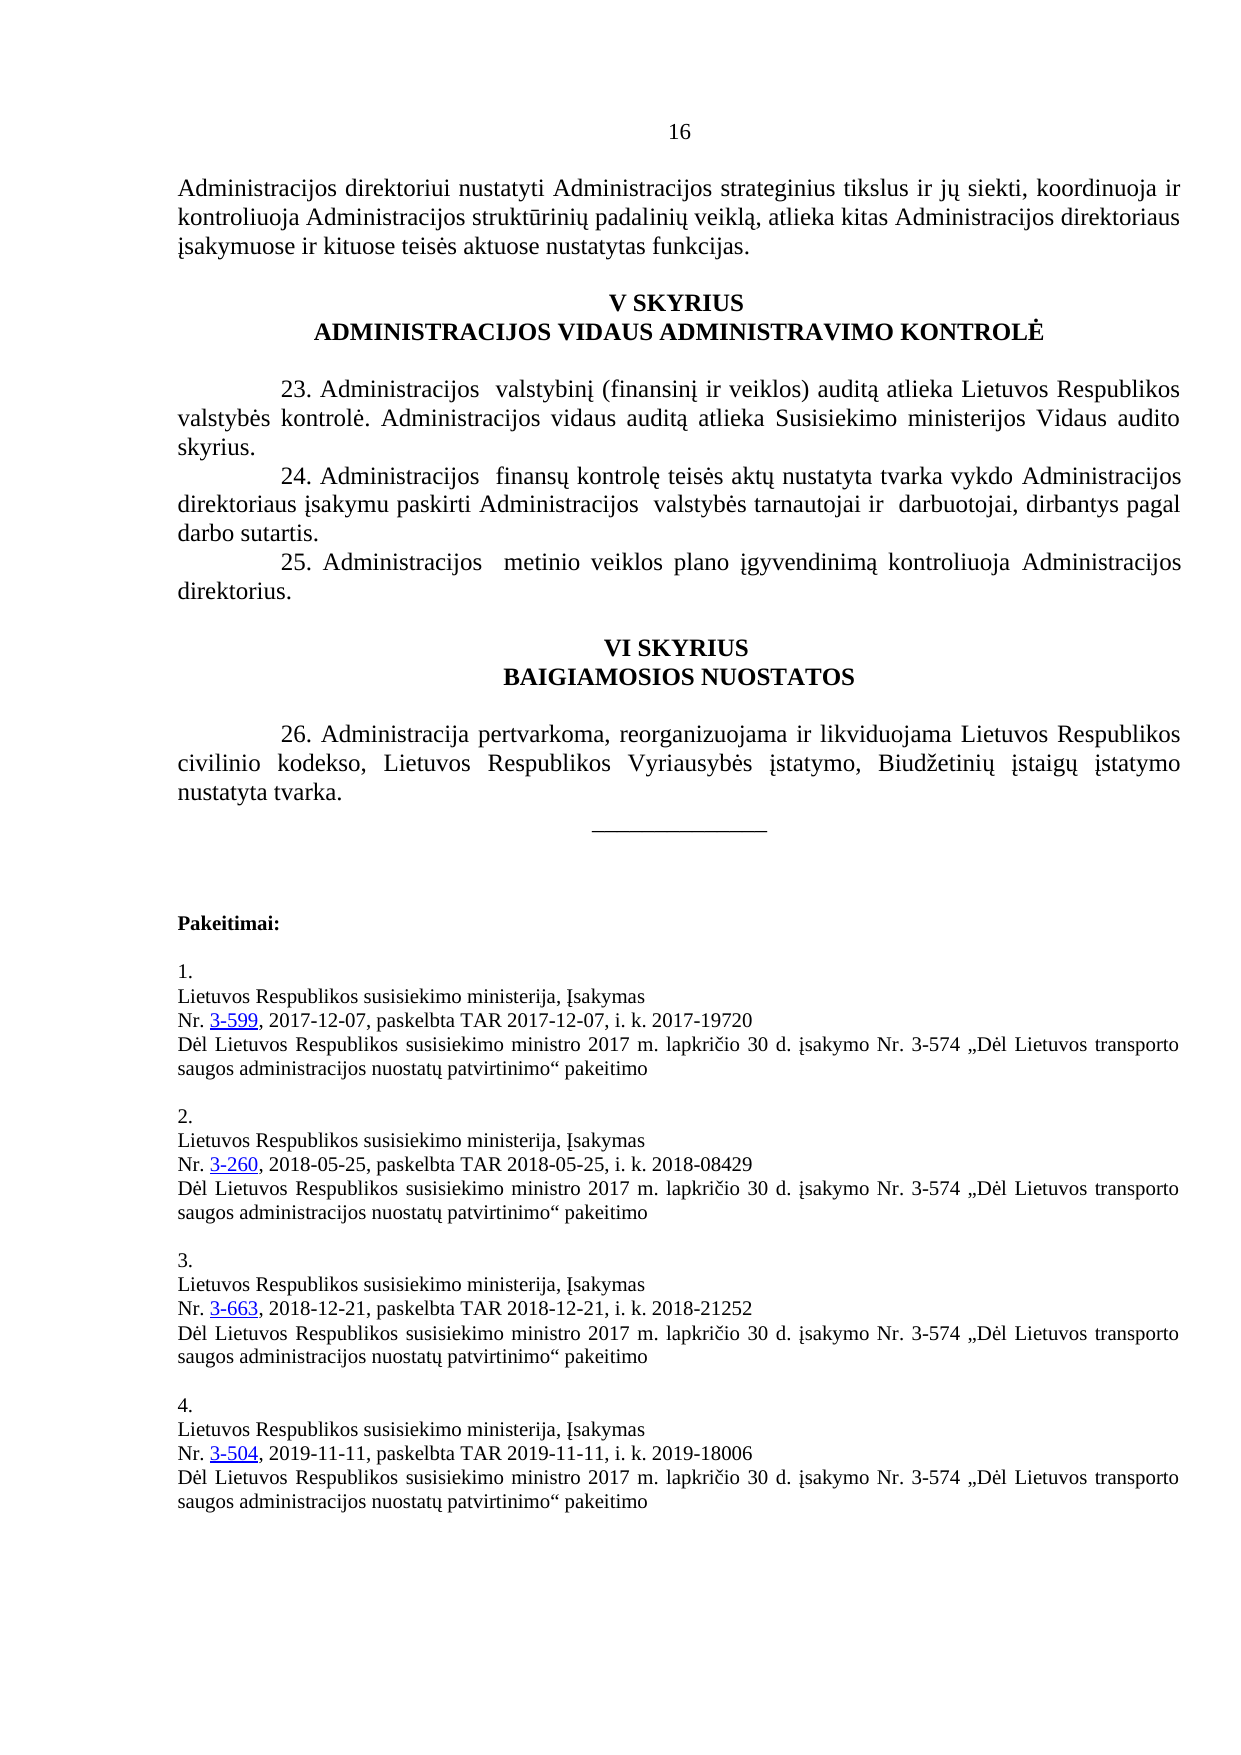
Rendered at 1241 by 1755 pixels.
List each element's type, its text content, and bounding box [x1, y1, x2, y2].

text Pakeitimai: [177, 911, 1181, 935]
text Nr. 3-663, 2018-12-21, paskelbta TAR 2018-12-21, i. k. 2018-21252 [177, 1296, 1181, 1320]
text Nr. 3-504, 2019-11-11, paskelbta TAR 2019-11-11, i. k. 2019-18006 [177, 1441, 1181, 1465]
text Dėl Lietuvos Respublikos susisiekimo ministro 2017 m. lapkričio 30 d. įsakymo Nr. 3-574 „Dėl Lietuvos transporto saugos administracijos nuostatų patvirtinimo“ pakeitimo [177, 1176, 1181, 1224]
text VI SKYRIUS [177, 633, 1181, 662]
text 26. Administracija pertvarkoma, reorganizuojama ir likviduojama Lietuvos Respublikos civilinio kodekso, Lietuvos Respublikos Vyriausybės įstatymo, Biudžetinių įstaigų įstatymo nustatyta tvarka. [177, 719, 1181, 806]
text Nr. 3-599, 2017-12-07, paskelbta TAR 2017-12-07, i. k. 2017-19720 [177, 1008, 1181, 1032]
text Lietuvos Respublikos susisiekimo ministerija, Įsakymas [177, 1128, 1181, 1152]
text Administracijos direktoriui nustatyti Administracijos strateginius tikslus ir jų siekti, koordinuoja ir kontroliuoja Administracijos struktūrinių padalinių veiklą, atlieka kitas Administracijos direktoriaus įsakymuose ir kituose teisės aktuose nustatytas funkcijas. [177, 173, 1181, 259]
text 1. [177, 959, 1181, 983]
text Dėl Lietuvos Respublikos susisiekimo ministro 2017 m. lapkričio 30 d. įsakymo Nr. 3-574 „Dėl Lietuvos transporto saugos administracijos nuostatų patvirtinimo“ pakeitimo [177, 1465, 1181, 1513]
text V SKYRIUS [177, 288, 1181, 317]
text 3. [177, 1248, 1181, 1272]
text Nr. 3-260, 2018-05-25, paskelbta TAR 2018-05-25, i. k. 2018-08429 [177, 1152, 1181, 1176]
text 2. [177, 1104, 1181, 1128]
text 23. Administracijos valstybinį (finansinį ir veiklos) auditą atlieka Lietuvos Respublikos valstybės kontrolė. Administracijos vidaus auditą atlieka Susisiekimo ministerijos Vidaus audito skyrius. [177, 374, 1181, 461]
text Dėl Lietuvos Respublikos susisiekimo ministro 2017 m. lapkričio 30 d. įsakymo Nr. 3-574 „Dėl Lietuvos transporto saugos administracijos nuostatų patvirtinimo“ pakeitimo [177, 1032, 1181, 1080]
text BAIGIAMOSIOS NUOSTATOS [177, 662, 1181, 691]
text ADMINISTRACIJOS VIDAUS ADMINISTRAVIMO KONTROLĖ [177, 317, 1181, 346]
text Lietuvos Respublikos susisiekimo ministerija, Įsakymas [177, 1417, 1181, 1441]
text Lietuvos Respublikos susisiekimo ministerija, Įsakymas [177, 1272, 1181, 1296]
text 4. [177, 1393, 1181, 1417]
text ______________ [177, 806, 1181, 834]
text Lietuvos Respublikos susisiekimo ministerija, Įsakymas [177, 983, 1181, 1008]
text 25. Administracijos metinio veiklos plano įgyvendinimą kontroliuoja Administracijos direktorius. [177, 547, 1181, 604]
text 24. Administracijos finansų kontrolę teisės aktų nustatyta tvarka vykdo Administracijos direktoriaus įsakymu paskirti Administracijos valstybės tarnautojai ir darbuotojai, dirbantys pagal darbo sutartis. [177, 461, 1181, 547]
text Dėl Lietuvos Respublikos susisiekimo ministro 2017 m. lapkričio 30 d. įsakymo Nr. 3-574 „Dėl Lietuvos transporto saugos administracijos nuostatų patvirtinimo“ pakeitimo [177, 1320, 1181, 1368]
